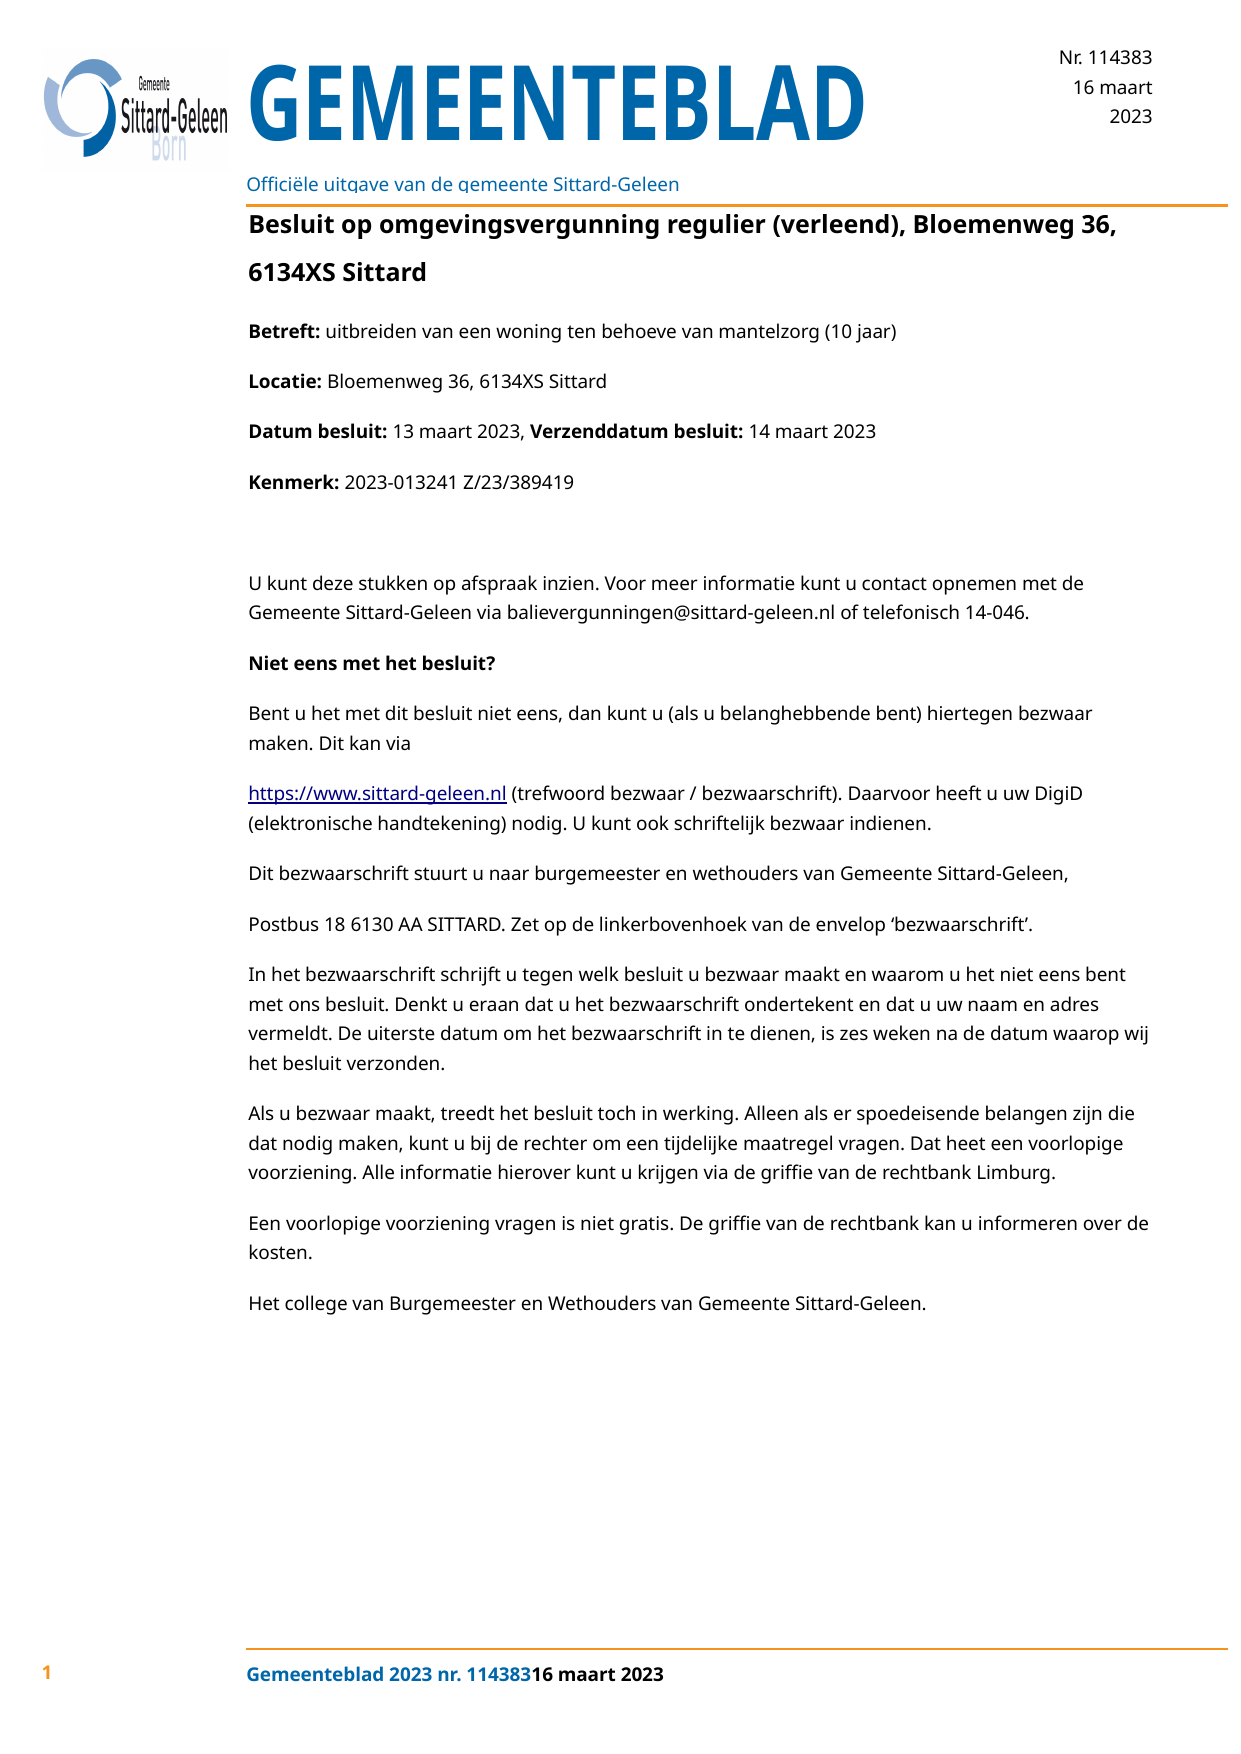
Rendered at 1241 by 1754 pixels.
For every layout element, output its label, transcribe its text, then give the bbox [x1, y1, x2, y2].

text Besluit op omgevingsvergunning regulier (verleend), Bloemenweg 36, 6134XS Sittard [248, 207, 1152, 288]
text In het bezwaarschrift schrijft u tegen welk besluit u bezwaar maakt en waarom u het niet eens bent met ons besluit. Denkt u eraan dat u het bezwaarschrift ondertekent en dat u uw naam en adres vermeldt. De uiterste datum om het bezwaarschrift in te dienen, is zes weken na de datum waarop wij het besluit verzonden. [248, 961, 1152, 1076]
text Postbus 18 6130 AA SITTARD. Zet op de linkerbovenhoek van de envelop ‘bezwaarschrift’. [248, 911, 1152, 937]
text Het college van Burgemeester en Wethouders van Gemeente Sittard-Geleen. [248, 1290, 1152, 1316]
picture [41, 47, 231, 172]
text Als u bezwaar maakt, treedt het besluit toch in werking. Alleen als er spoedeisende belangen zijn die dat nodig maken, kunt u bij de rechter om een tijdelijke maatregel vragen. Dat heet een voorlopige voorziening. Alle informatie hierover kunt u krijgen via de griffie van de rechtbank Limburg. [248, 1100, 1152, 1185]
text Niet eens met het besluit? [248, 650, 1152, 676]
text Datum besluit: 13 maart 2023, Verzenddatum besluit: 14 maart 2023 [248, 419, 1152, 444]
text U kunt deze stukken op afspraak inzien. Voor meer informatie kunt u contact opnemen met de Gemeente Sittard-Geleen via balievergunningen@sittard-geleen.nl of telefonisch 14-046. [248, 570, 1152, 625]
text https://www.sittard-geleen.nl (trefwoord bezwaar / bezwaarschrift). Daarvoor heeft u uw DigiD (elektronische handtekening) nodig. U kunt ook schriftelijk bezwaar indienen. [248, 780, 1152, 836]
text Dit bezwaarschrift stuurt u naar burgemeester en wethouders van Gemeente Sittard-Geleen, [248, 860, 1152, 886]
text Betreft: uitbreiden van een woning ten behoeve van mantelzorg (10 jaar) [248, 318, 1152, 344]
text Kenmerk: 2023-013241 Z/23/389419 [248, 469, 1152, 495]
text Bent u het met dit besluit niet eens, dan kunt u (als u belanghebbende bent) hiertegen bezwaar maken. Dit kan via [248, 700, 1152, 756]
text Locatie: Bloemenweg 36, 6134XS Sittard [248, 368, 1152, 394]
text Een voorlopige voorziening vragen is niet gratis. De griffie van de rechtbank kan u informeren over de kosten. [248, 1210, 1152, 1265]
